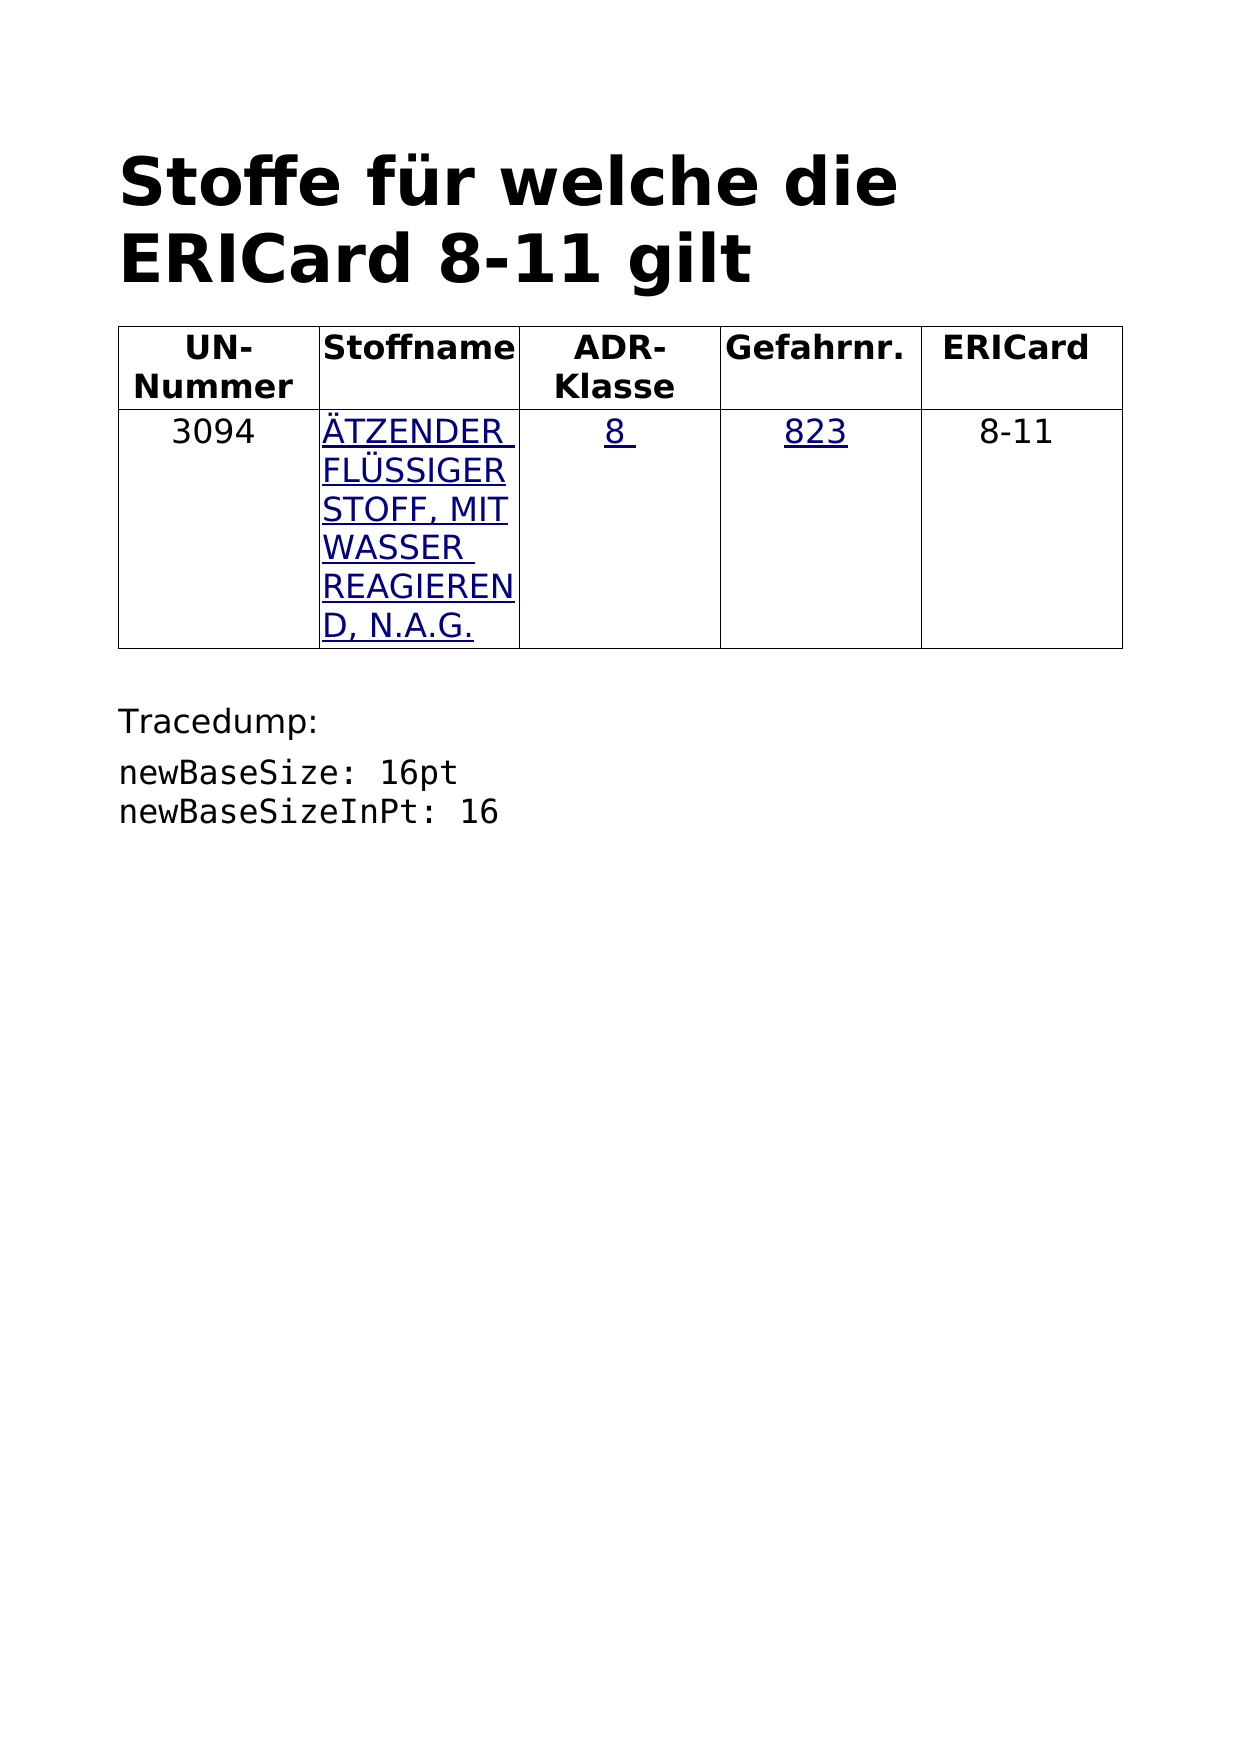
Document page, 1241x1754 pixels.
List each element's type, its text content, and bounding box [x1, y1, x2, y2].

table_cell ÄTZENDER FLÜSSIGER STOFF, MIT WASSER REAGIEREND, N.A.G. [320, 410, 519, 648]
table_header ERICard [922, 327, 1122, 409]
table_header UN-Nummer [119, 327, 319, 409]
table_header Gefahrnr. [721, 327, 921, 409]
text newBaseSize: 16pt newBaseSizeInPt: 16 [118, 753, 1122, 831]
table_header Stoffname [320, 327, 519, 409]
table_cell 3094 [119, 410, 319, 648]
text Tracedump: [118, 663, 1122, 741]
subtitle Stoffe für welche die ERICard 8-11 gilt [118, 143, 1122, 298]
table_cell 823 [721, 410, 921, 648]
table_cell 8 [520, 410, 720, 648]
table_cell 8-11 [922, 410, 1122, 648]
table_header ADR-Klasse [520, 327, 720, 409]
